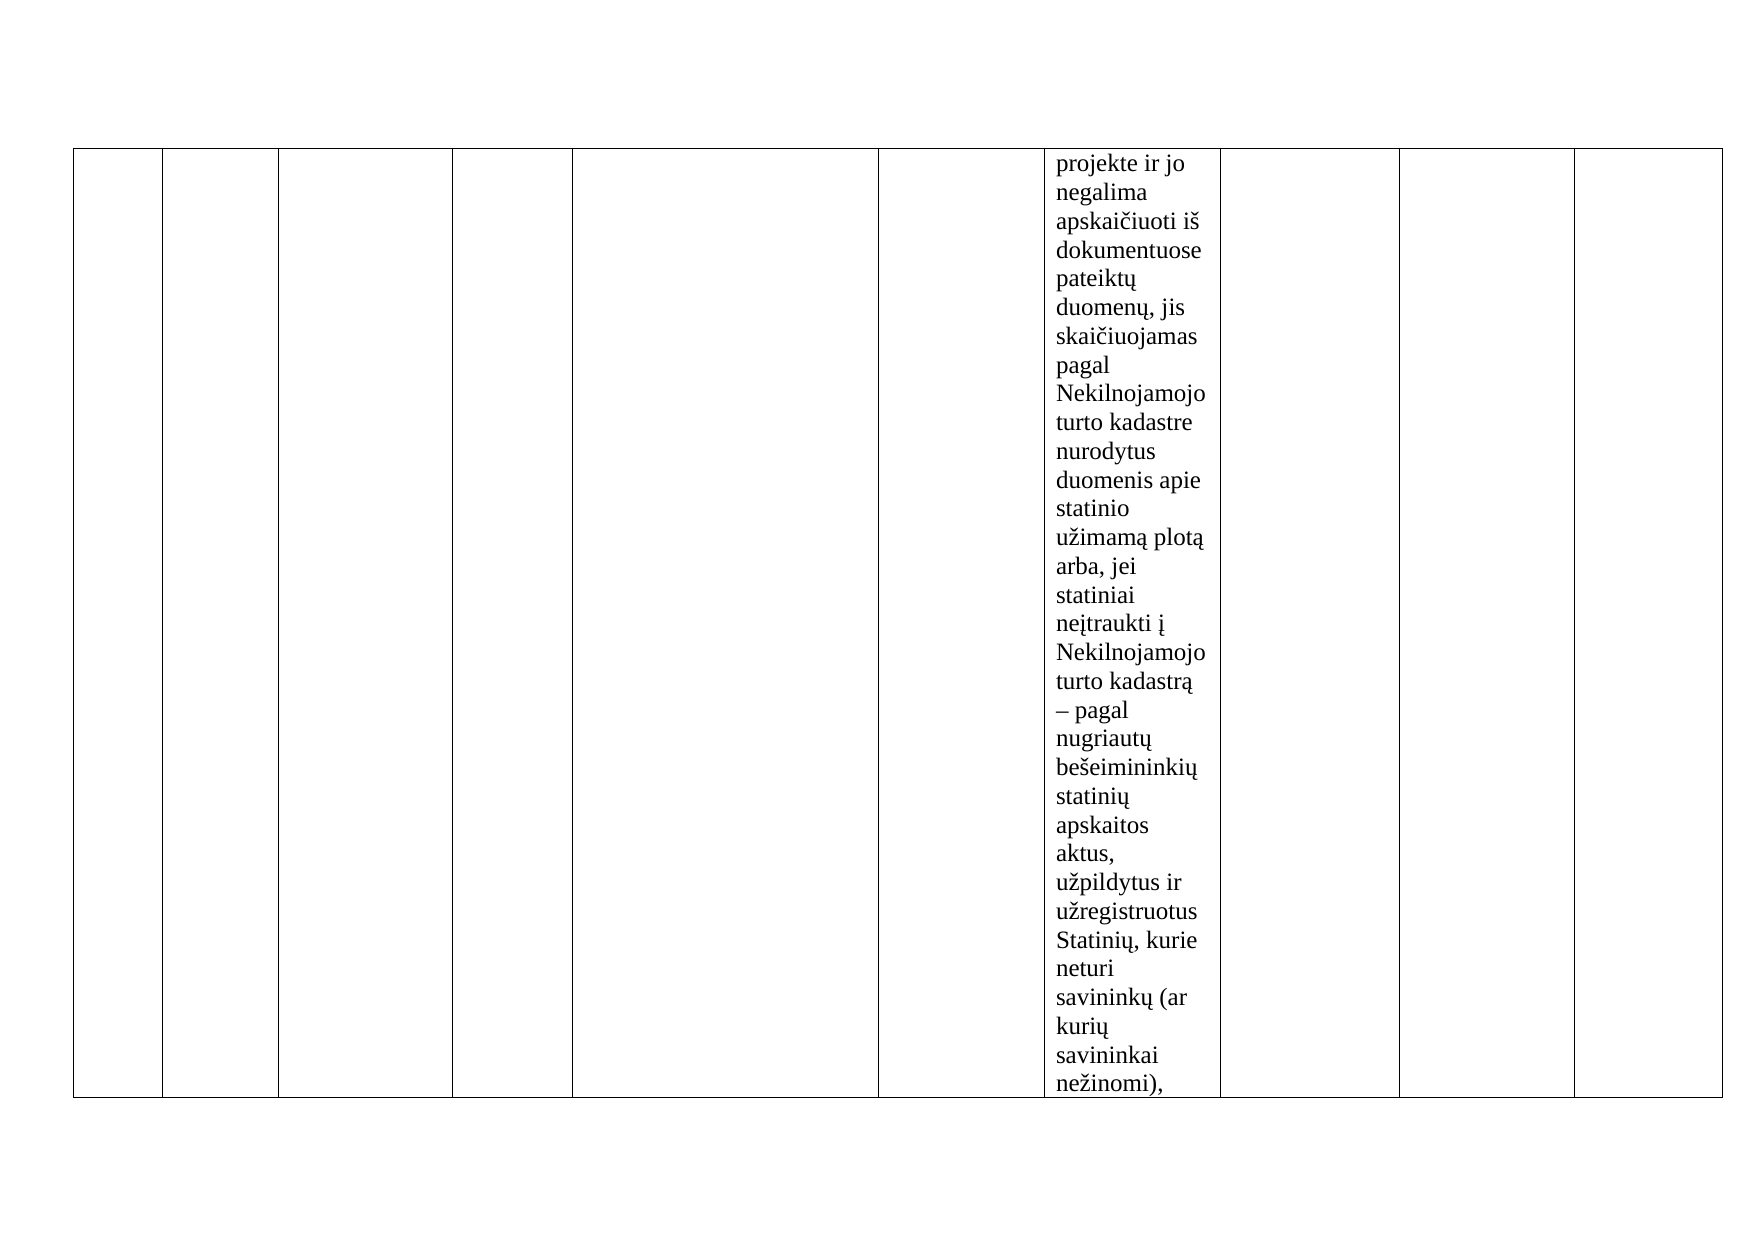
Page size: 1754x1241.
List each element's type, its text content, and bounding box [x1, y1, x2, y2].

table_cell [163, 149, 278, 1097]
table_cell [74, 149, 162, 1097]
table_cell [1575, 149, 1722, 1097]
table_cell [879, 149, 1044, 1097]
table_cell [573, 149, 878, 1097]
table_cell [279, 149, 452, 1097]
table_cell projekte ir jo negalima apskaičiuoti iš dokumentuose pateiktų duomenų, jis skaičiuojamas pagal Nekilnojamojo turto kadastre nurodytus duomenis apie statinio užimamą plotą arba, jei statiniai neįtraukti į Nekilnojamojo turto kadastrą – pagal nugriautų bešeimininkių statinių apskaitos aktus, užpildytus ir užregistruotus Statinių, kurie neturi savininkų (ar kurių savininkai nežinomi), [1045, 149, 1220, 1097]
table_cell [1723, 148, 1728, 1097]
table_cell [1400, 149, 1574, 1097]
table_cell [453, 149, 572, 1097]
table_cell [1221, 149, 1399, 1097]
